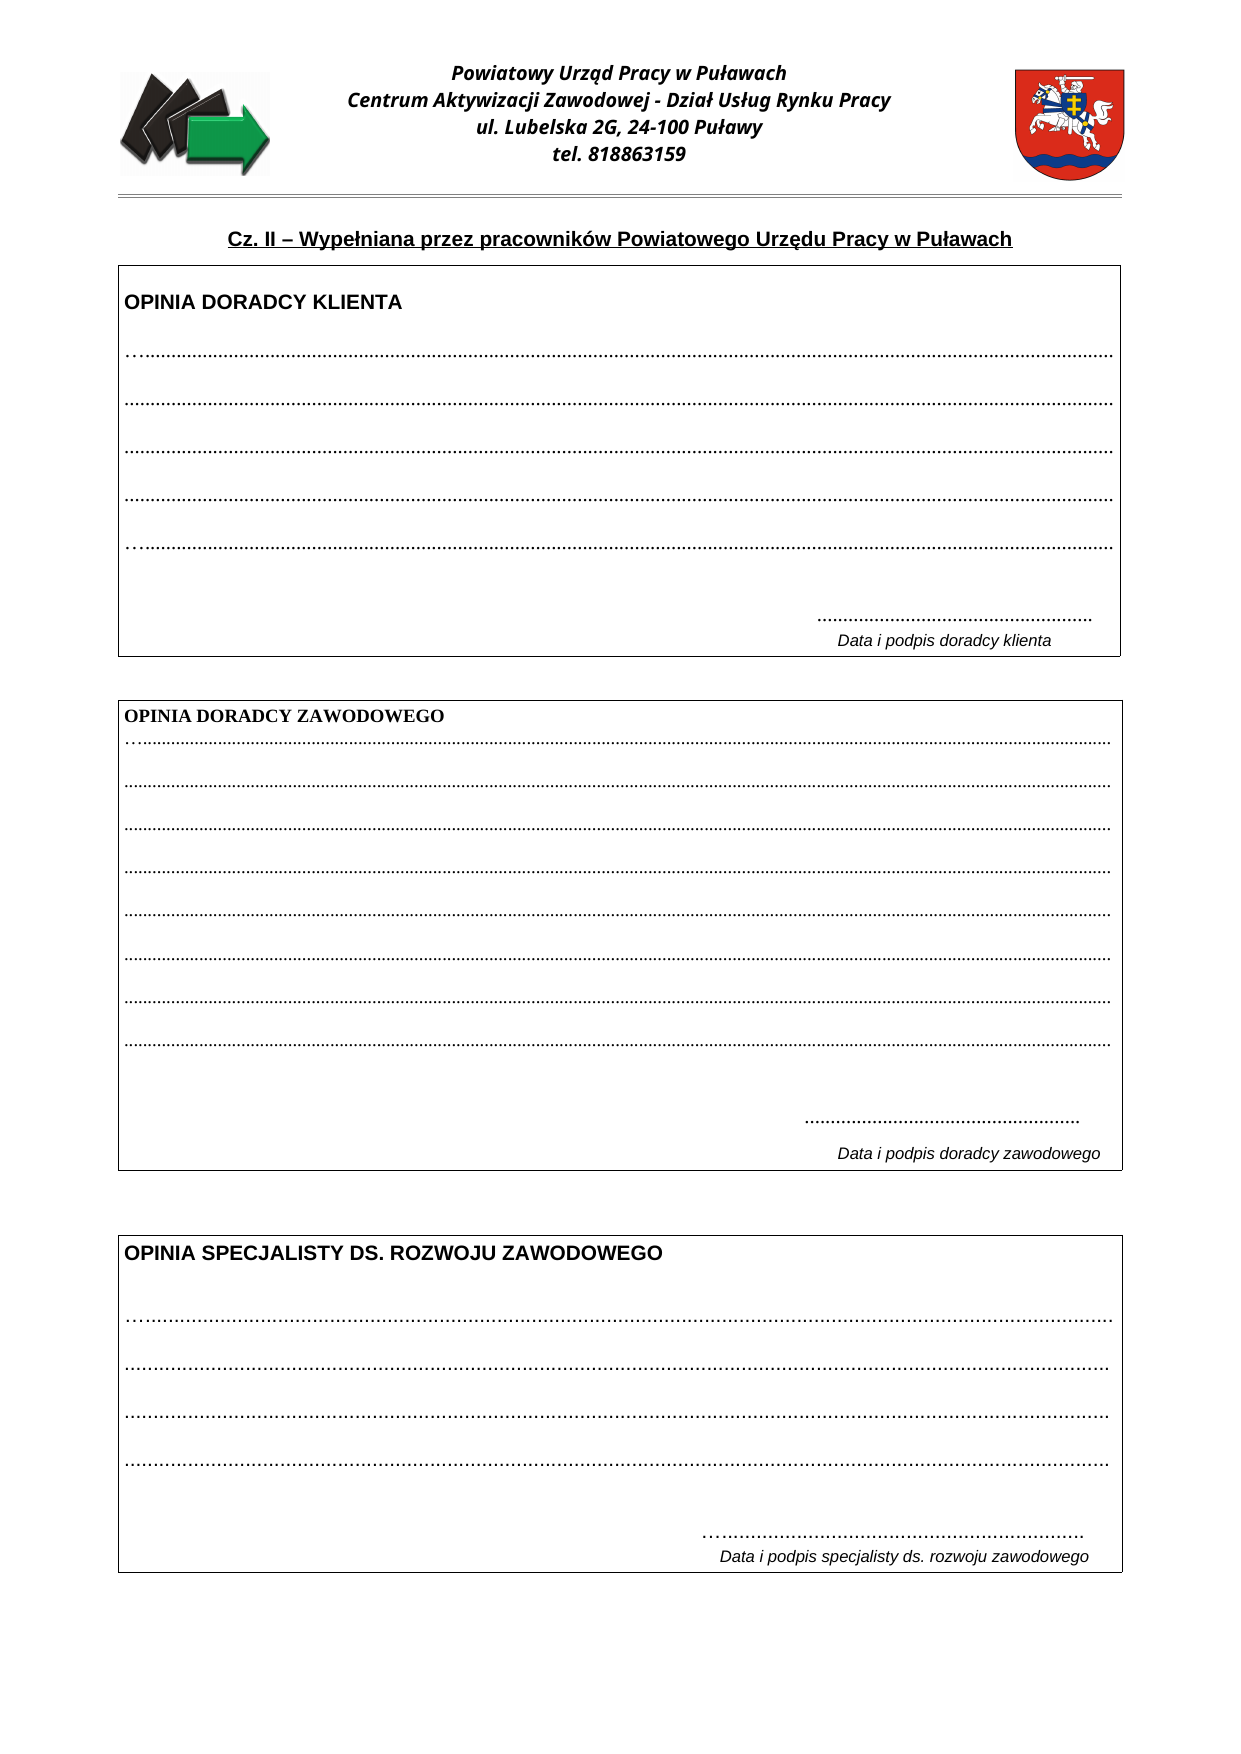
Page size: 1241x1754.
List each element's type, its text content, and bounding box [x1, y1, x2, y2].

text Cz. II – Wypełniana przez pracowników Powiatowego Urzędu Pracy w Puławach [118, 226, 1122, 250]
picture [1013, 68, 1126, 182]
table_header OPINIA DORADCY ZAWODOWEGO ….................................................................................................................................................................................................................................................................................................................................................................................................................................................................................................................................................................................................................................................................................................................................................................................................................................................................................................................................................................................................................................................................................................................................................................................................................................................................................................................................................................................................................................................................................................................................................................................................................................................................................................................................................... ..................................................... Data i podpis doradcy zawodowego [119, 701, 1122, 1170]
table_header OPINIA DORADCY KLIENTA ….................................................................................................................................................................................................................................................................................................................................................................................................................................................................................................................................................................................................................................................................................................................................................................................... ….......................................................................................................................................................................................... ..................................................... Data i podpis doradcy klienta [119, 266, 1120, 656]
picture [120, 72, 270, 176]
table_header OPINIA SPECJALISTY DS. ROZWOJU ZAWODOWEGO …......................................................................................................................................................................................................................................................................................................................................................................................................................................................................................................................................................................................................................................................................................................... …............................................................... Data i podpis specjalisty ds. rozwoju zawodowego [119, 1236, 1122, 1572]
